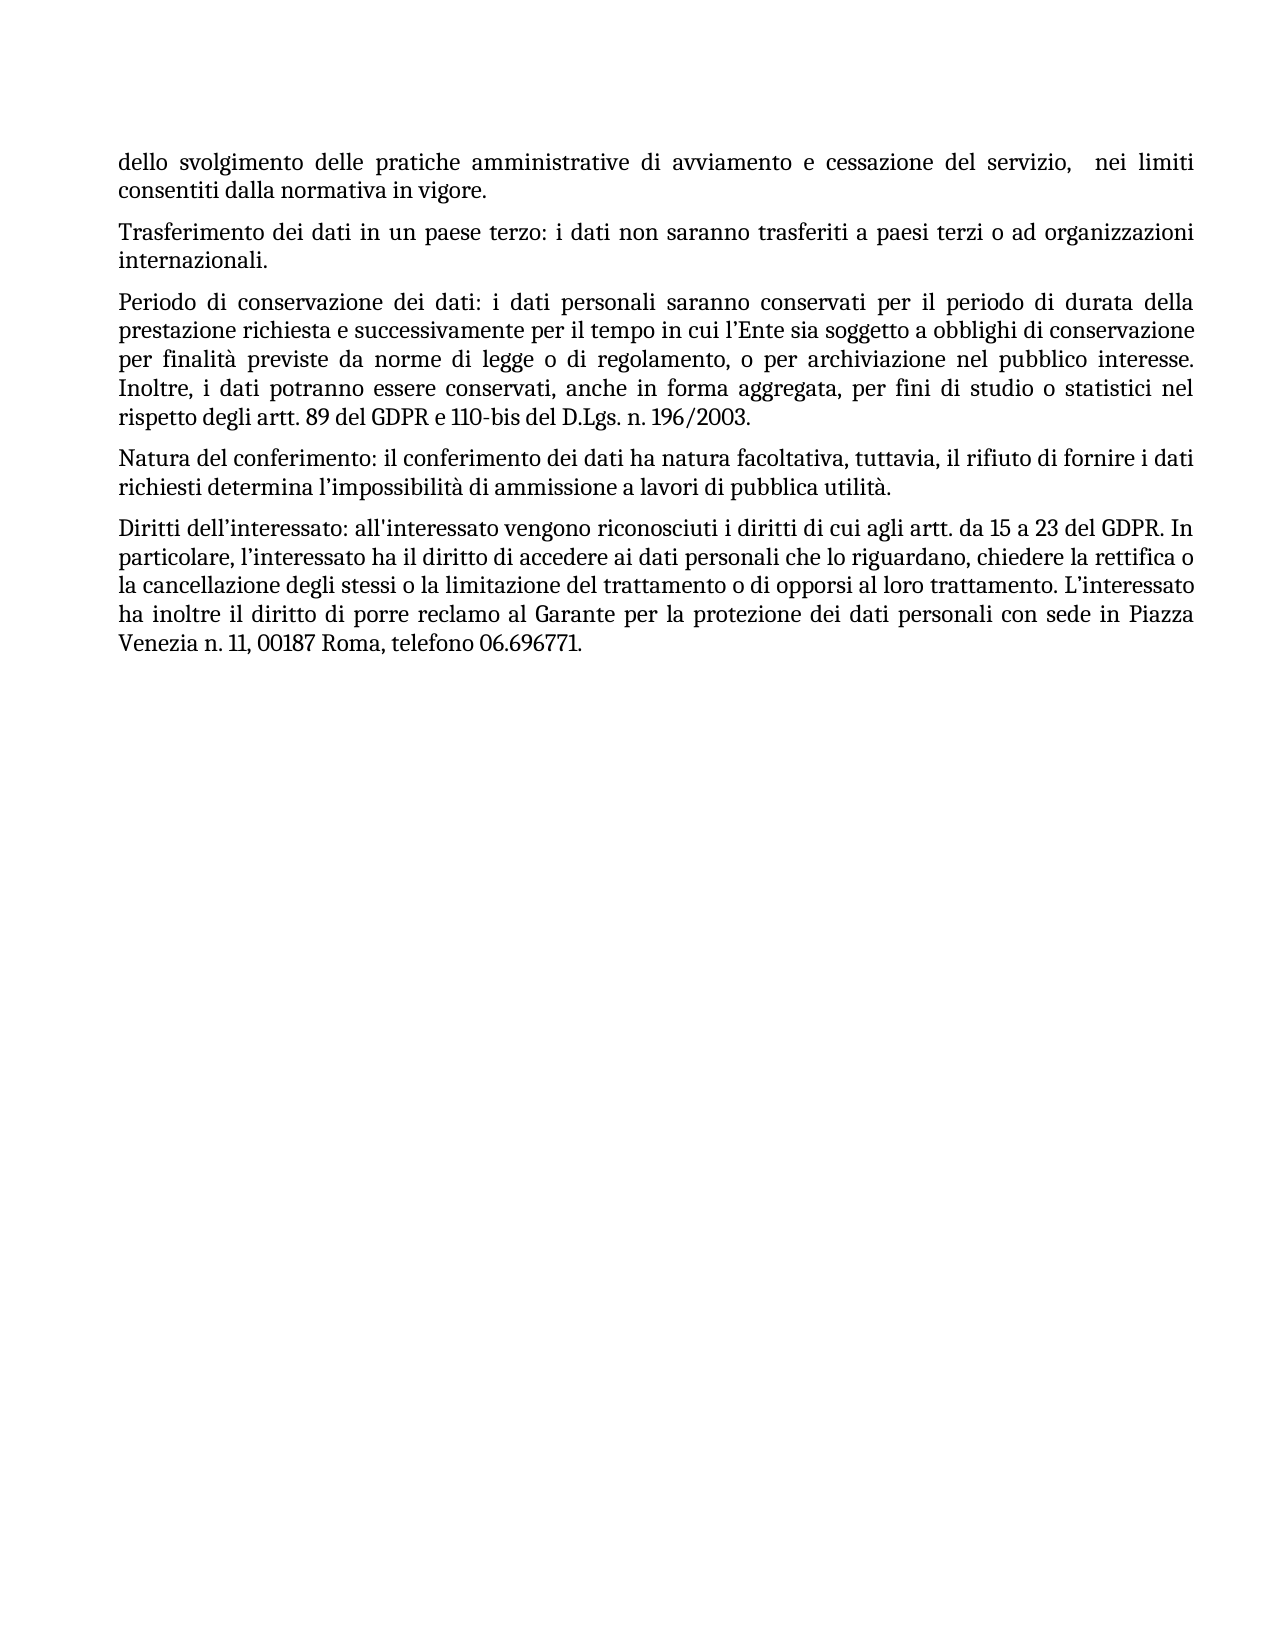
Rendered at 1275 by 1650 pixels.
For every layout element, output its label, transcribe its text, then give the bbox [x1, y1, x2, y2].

text Periodo di conservazione dei dati: i dati personali saranno conservati per il periodo di durata della prestazione richiesta e successivamente per il tempo in cui l’Ente sia soggetto a obblighi di conservazione per finalità previste da norme di legge o di regolamento, o per archiviazione nel pubblico interesse. Inoltre, i dati potranno essere conservati, anche in forma aggregata, per fini di studio o statistici nel rispetto degli artt. 89 del GDPR e 110-bis del D.Lgs. n. 196/2003. [118, 288, 1196, 431]
text Diritti dell’interessato: all'interessato vengono riconosciuti i diritti di cui agli artt. da 15 a 23 del GDPR. In particolare, l’interessato ha il diritto di accedere ai dati personali che lo riguardano, chiedere la rettifica o la cancellazione degli stessi o la limitazione del trattamento o di opporsi al loro trattamento. L’interessato ha inoltre il diritto di porre reclamo al Garante per la protezione dei dati personali con sede in Piazza Venezia n. 11, 00187 Roma, telefono 06.696771. [118, 514, 1196, 658]
text Trasferimento dei dati in un paese terzo: i dati non saranno trasferiti a paesi terzi o ad organizzazioni internazionali. [118, 218, 1196, 275]
text dello svolgimento delle pratiche amministrative di avviamento e cessazione del servizio, nei limiti consentiti dalla normativa in vigore. [118, 148, 1196, 205]
text Natura del conferimento: il conferimento dei dati ha natura facoltativa, tuttavia, il rifiuto di fornire i dati richiesti determina l’impossibilità di ammissione a lavori di pubblica utilità. [118, 444, 1196, 501]
